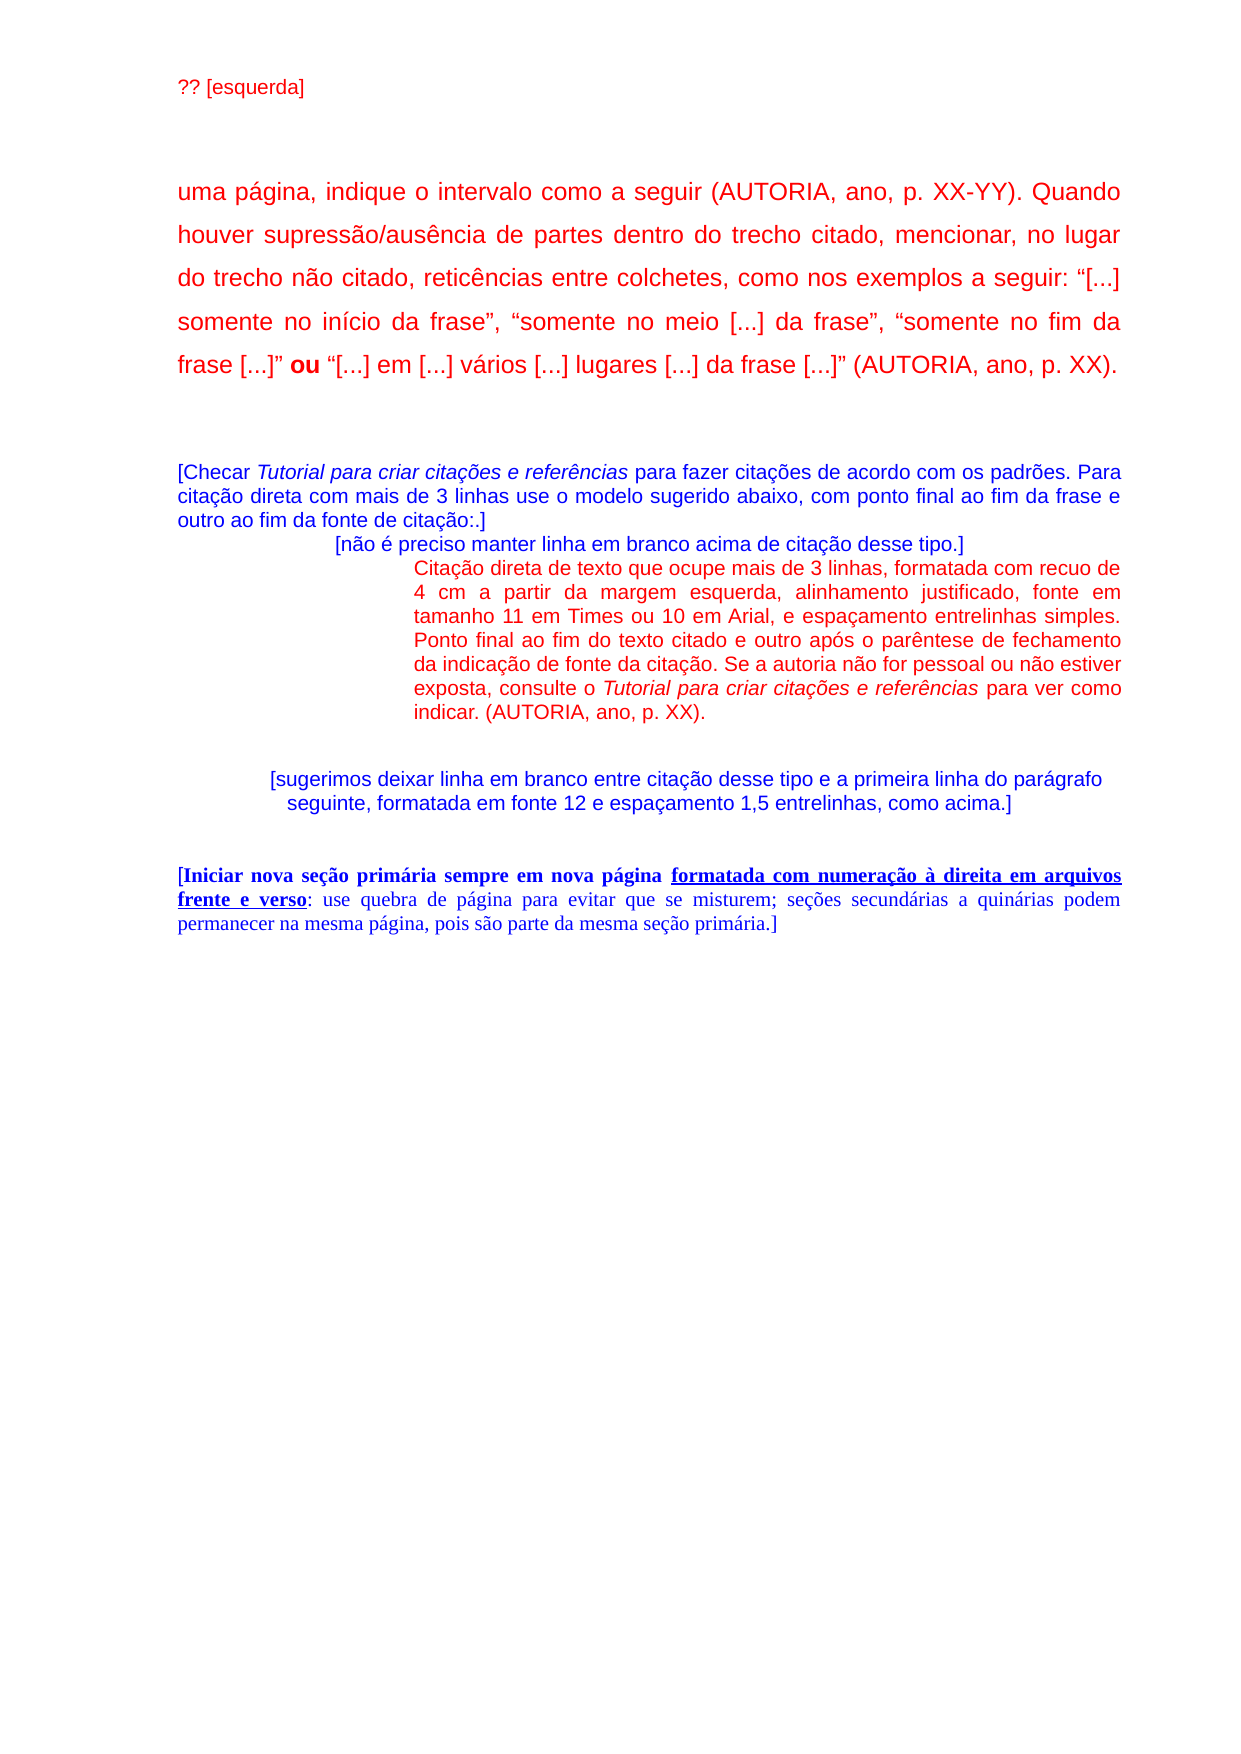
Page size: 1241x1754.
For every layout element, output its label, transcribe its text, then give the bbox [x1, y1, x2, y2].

text [sugerimos deixar linha em branco entre citação desse tipo e a primeira linha do parágrafo seguinte, formatada em fonte 12 e espaçamento 1,5 entrelinhas, como acima.] [177, 767, 1122, 814]
text [Checar Tutorial para criar citações e referências para fazer citações de acordo com os padrões. Para citação direta com mais de 3 linhas use o modelo sugerido abaixo, com ponto final ao fim da frase e outro ao fim da fonte de citação:.] [177, 460, 1122, 532]
text [não é preciso manter linha em branco acima de citação desse tipo.] [177, 532, 1122, 556]
text [Iniciar nova seção primária sempre em nova página formatada com numeração à direita em arquivos frente e verso: use quebra de página para evitar que se misturem; seções secundárias a quinárias podem permanecer na mesma página, pois são parte da mesma seção primária.] [177, 862, 1122, 935]
text uma página, indique o intervalo como a seguir (AUTORIA, ano, p. XX-YY). Quando houver supressão/ausência de partes dentro do trecho citado, mencionar, no lugar do trecho não citado, reticências entre colchetes, como nos exemplos a seguir: “[...] somente no início da frase”, “somente no meio [...] da frase”, “somente no fim da frase [...]” ou “[...] em [...] vários [...] lugares [...] da frase [...]” (AUTORIA, ano, p. XX). [177, 177, 1122, 378]
text Citação direta de texto que ocupe mais de 3 linhas, formatada com recuo de 4 cm a partir da margem esquerda, alinhamento justificado, fonte em tamanho 11 em Times ou 10 em Arial, e espaçamento entrelinhas simples. Ponto final ao fim do texto citado e outro após o parêntese de fechamento da indicação de fonte da citação. Se a autoria não for pessoal ou não estiver exposta, consulte o Tutorial para criar citações e referências para ver como indicar. (AUTORIA, ano, p. XX). [413, 556, 1122, 723]
